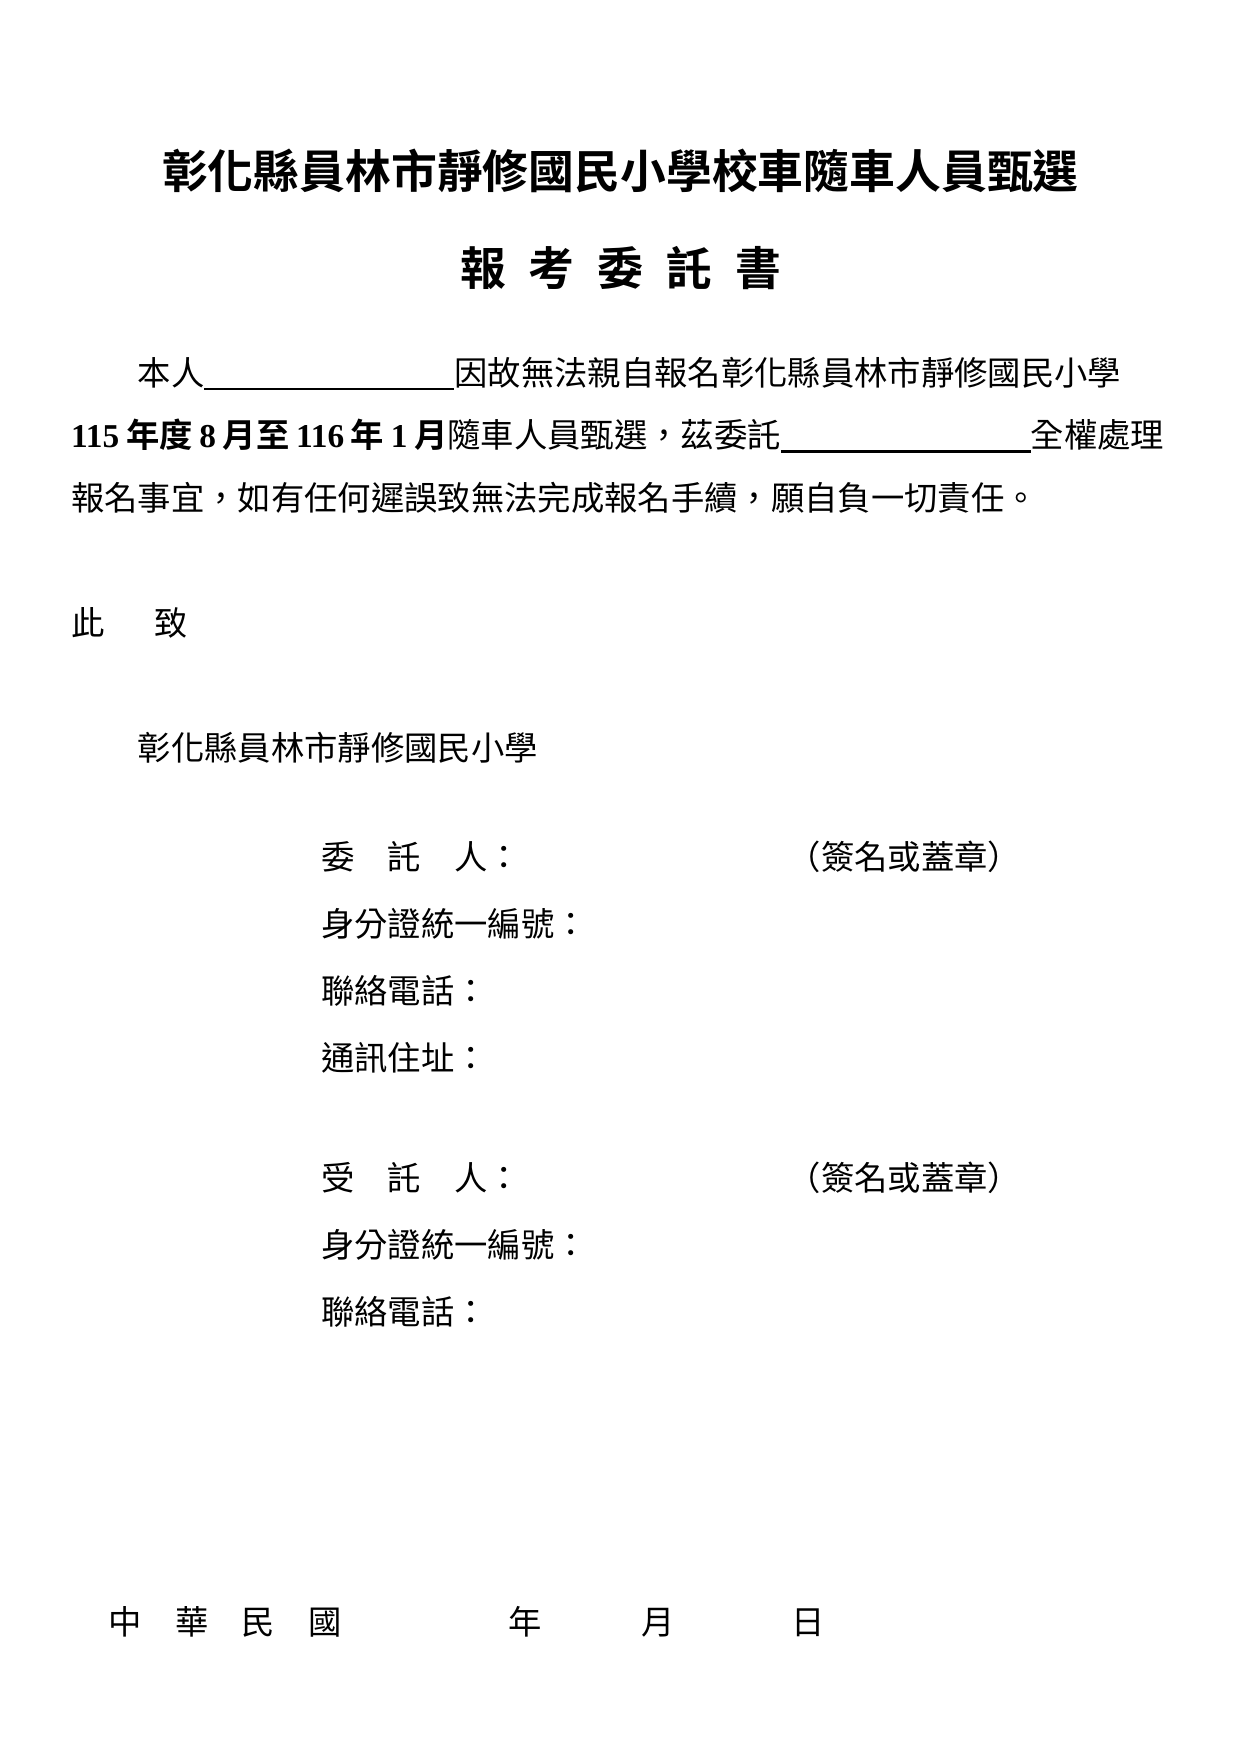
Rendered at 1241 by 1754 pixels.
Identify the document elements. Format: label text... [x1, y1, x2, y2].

text 聯絡電話： [321, 1285, 1169, 1334]
text 通訊住址： [321, 1032, 1169, 1080]
text 彰化縣員林市靜修國民小學校車隨車人員甄選 [71, 96, 1169, 221]
text 委 託 人： （簽名或蓋章） [321, 831, 1169, 879]
text 中 華 民 國 年 月 日 [108, 1579, 1169, 1641]
text 聯絡電話： [321, 965, 1169, 1013]
text 本人 因故無法親自報名彰化縣員林市靜修國民小學115年度8月至116年1月隨車人員甄選，茲委託 全權處理報名事宜，如有任何遲誤致無法完成報名手續，願自負一切責任。 [71, 329, 1169, 517]
text 身分證統一編號： [321, 898, 1169, 946]
text 彰化縣員林市靜修國民小學 [71, 704, 1169, 767]
text 此 致 [71, 579, 1169, 642]
text 受 託 人： （簽名或蓋章） [321, 1151, 1169, 1200]
text 報 考 委 託 書 [71, 258, 1169, 292]
text 身分證統一編號： [321, 1218, 1169, 1267]
